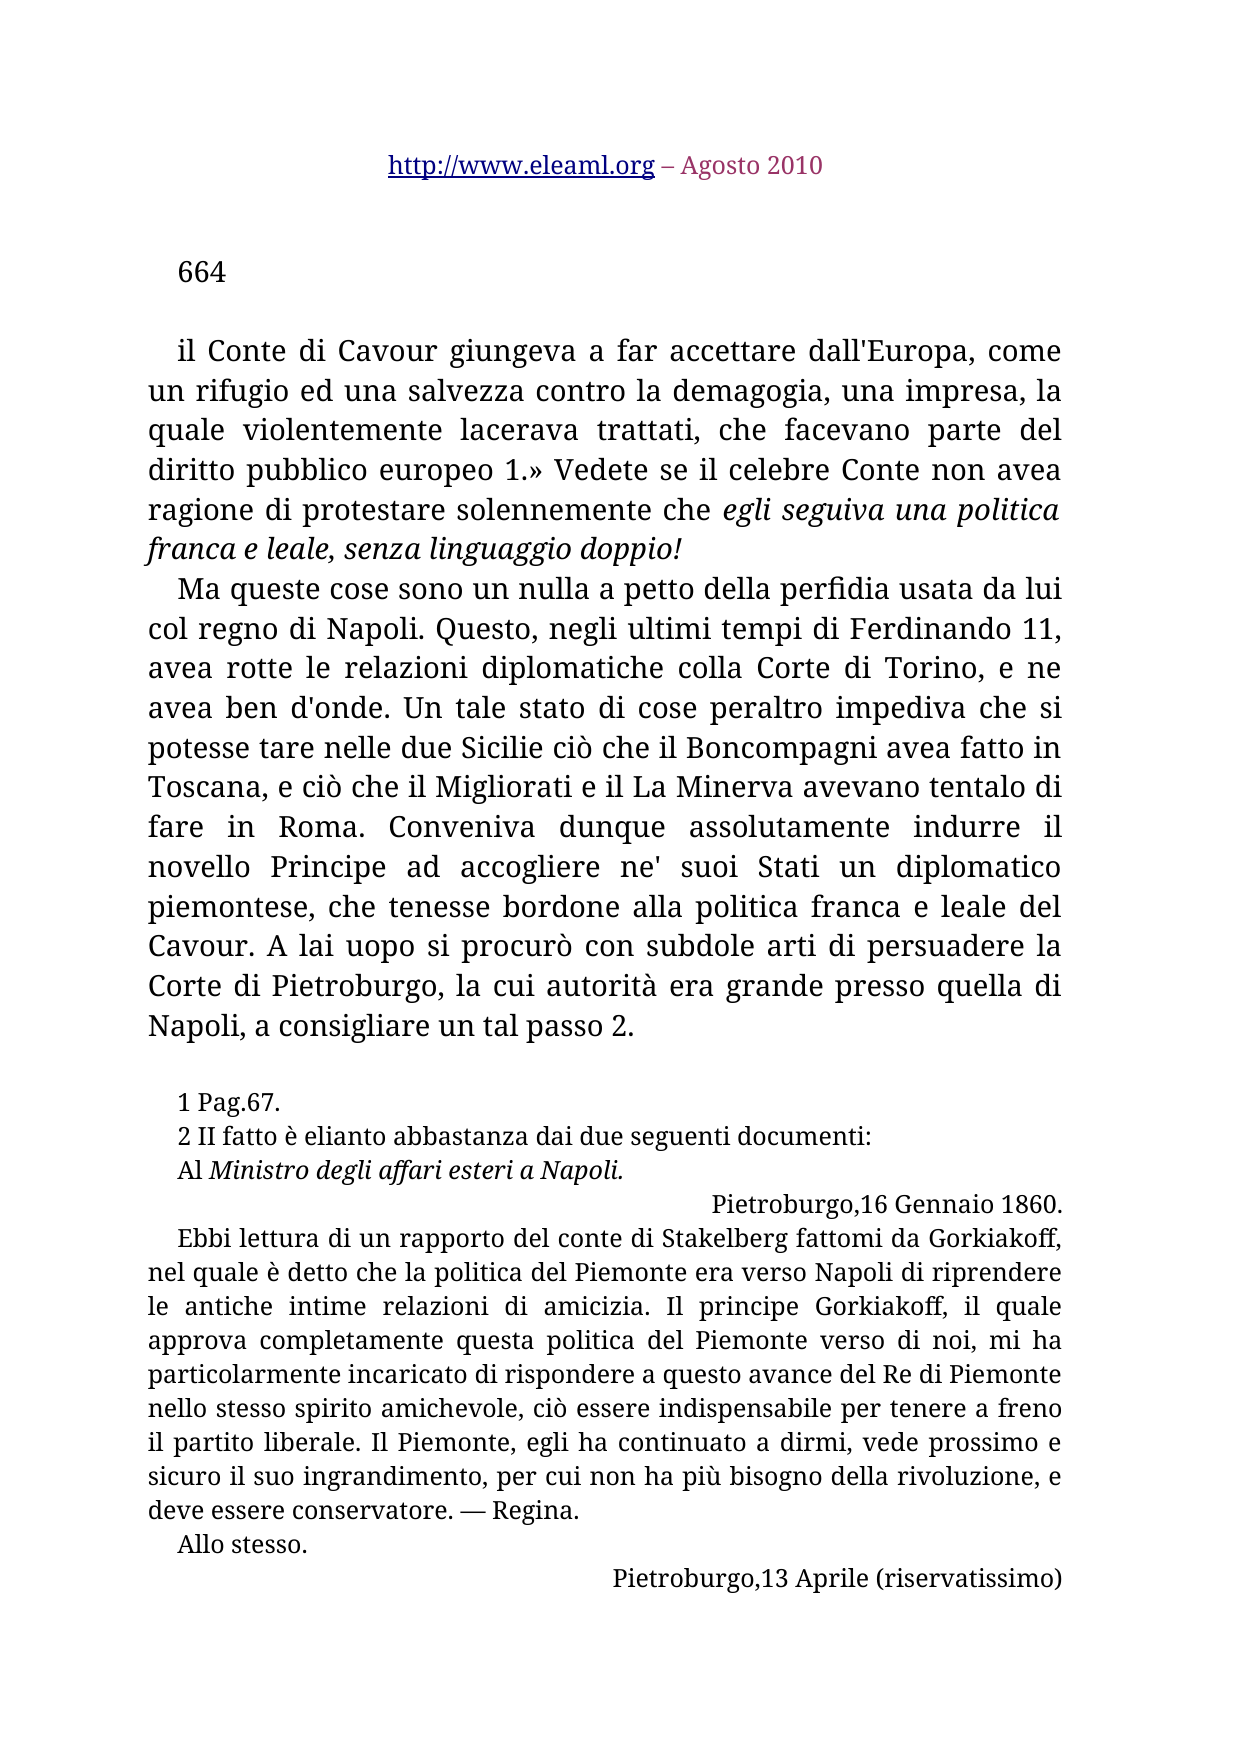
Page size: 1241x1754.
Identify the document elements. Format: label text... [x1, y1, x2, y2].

text Pietroburgo,16 Gennaio 1860. [148, 1186, 1063, 1221]
text Al Ministro degli affari esteri a Napoli. [148, 1152, 1063, 1186]
text Ma queste cose sono un nulla a petto della perfidia usata da lui col regno di Napoli. Questo, negli ultimi tempi di Ferdinando 11, avea rotte le relazioni diplomatiche colla Corte di Torino, e ne avea ben d'onde. Un tale stato di cose peraltro impediva che si potesse tare nelle due Sicilie ciò che il Boncompagni avea fatto in Toscana, e ciò che il Migliorati e il La Minerva avevano tentalo di fare in Roma. Conveniva dunque assolutamente indurre il novello Principe ad accogliere ne' suoi Stati un diplomatico piemontese, che tenesse bordone alla politica franca e leale del Cavour. A lai uopo si procurò con subdole arti di persuadere la Corte di Pietroburgo, la cui autorità era grande presso quella di Napoli, a consigliare un tal passo 2. [148, 568, 1063, 1044]
text Pietroburgo,13 Aprile (riservatissimo) [148, 1561, 1063, 1595]
text 1 Pag.67. [148, 1084, 1063, 1118]
text Allo stesso. [148, 1527, 1063, 1561]
text Ebbi lettura di un rapporto del conte di Stakelberg fattomi da Gorkiakoff, nel quale è detto che la politica del Piemonte era verso Napoli di riprendere le antiche intime relazioni di amicizia. Il principe Gorkiakoff, il quale approva completamente questa politica del Piemonte verso di noi, mi ha particolarmente incaricato di rispondere a questo avance del Re di Piemonte nello stesso spirito amichevole, ciò essere indispensabile per tenere a freno il partito liberale. Il Piemonte, egli ha continuato a dirmi, vede prossimo e sicuro il suo ingrandimento, per cui non ha più bisogno della rivoluzione, e deve essere conservatore. — Regina. [148, 1221, 1063, 1527]
text 2 II fatto è elianto abbastanza dai due seguenti documenti: [148, 1118, 1063, 1152]
text 664 [148, 251, 1063, 291]
text il Conte di Cavour giungeva a far accettare dall'Europa, come un rifugio ed una salvezza contro la demagogia, una impresa, la quale violentemente lacerava trattati, che facevano parte del diritto pubblico europeo 1.» Vedete se il celebre Conte non avea ragione di protestare solennemente che egli seguiva una politica franca e leale, senza linguaggio doppio! [148, 330, 1063, 568]
